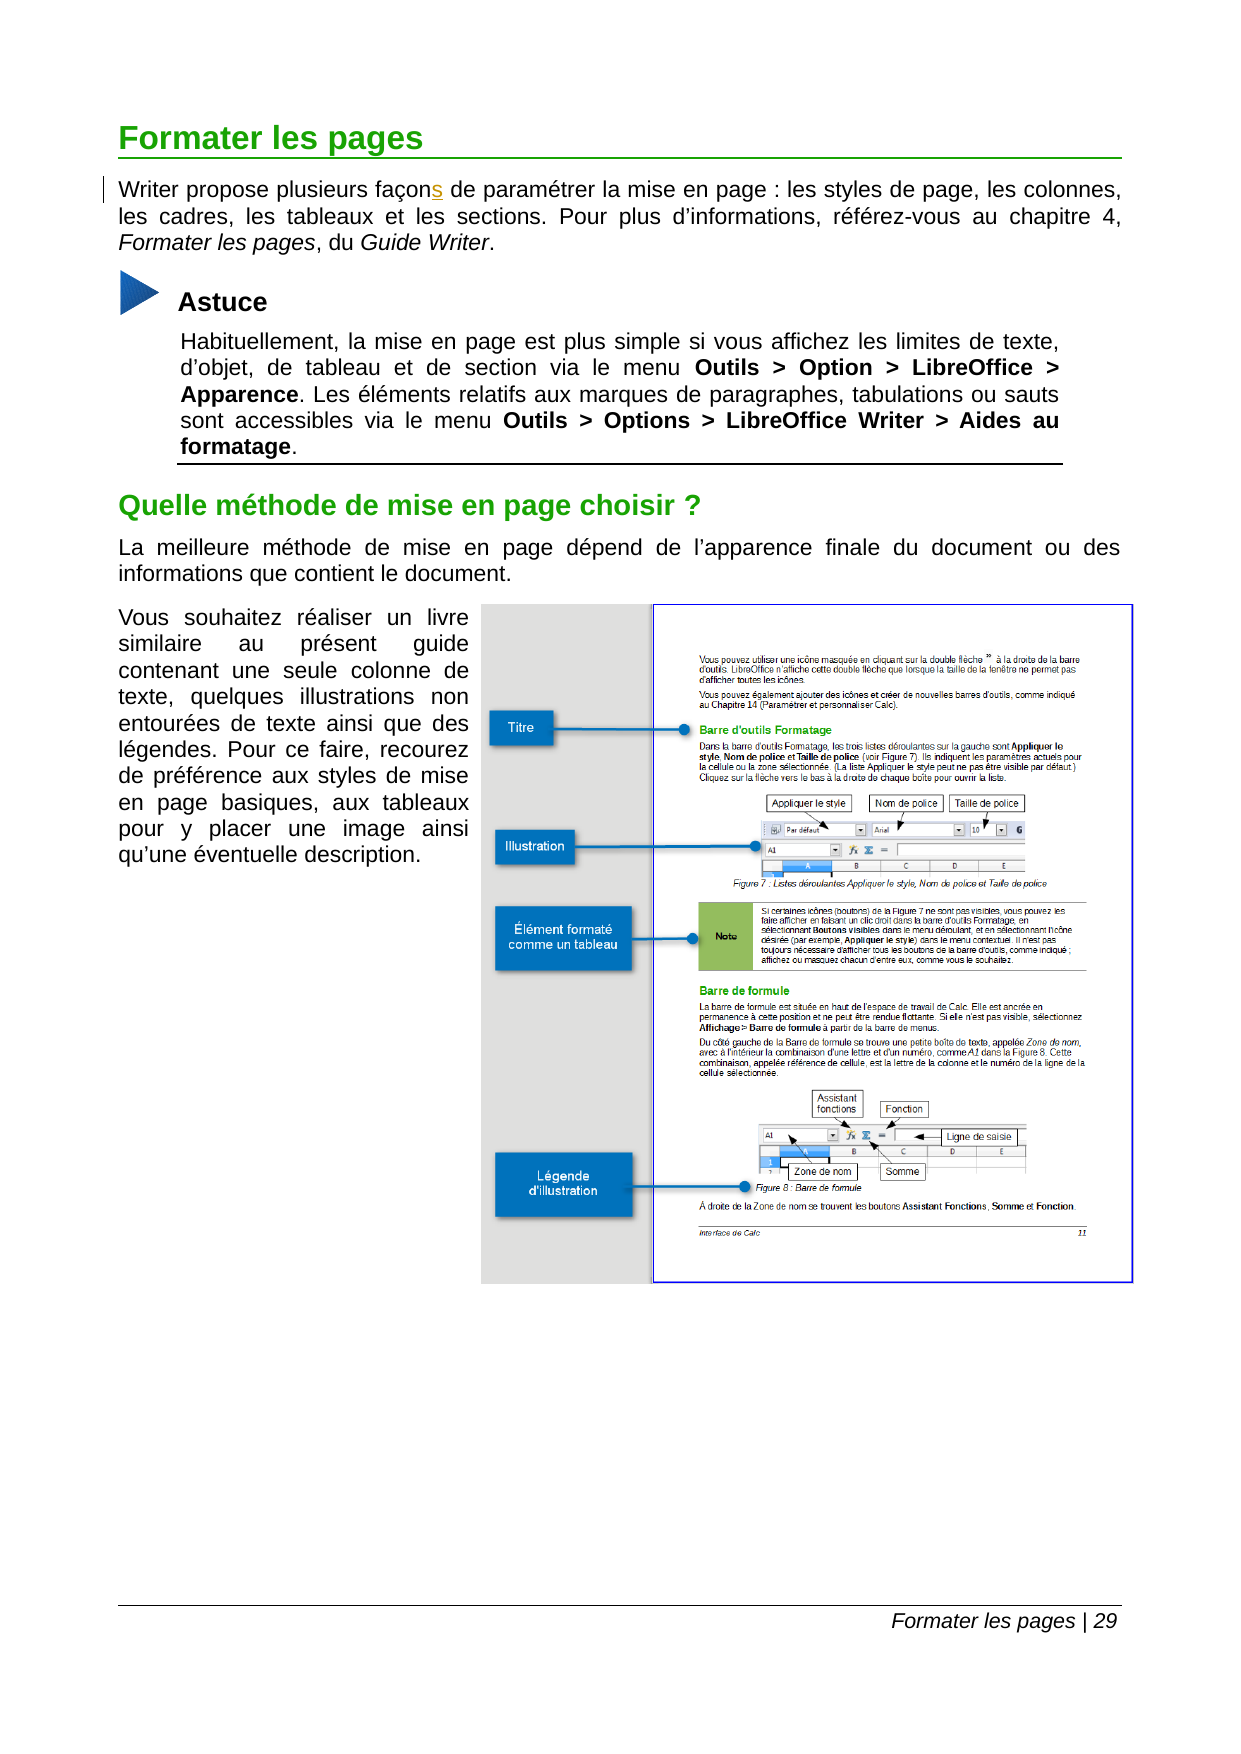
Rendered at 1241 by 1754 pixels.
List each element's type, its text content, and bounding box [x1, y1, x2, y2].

subtitle Formater les pages [118, 118, 1122, 157]
text La meilleure méthode de mise en page dépend de l’apparence finale du document ou des informations que contient le document. [118, 534, 1122, 586]
subtitle Astuce [118, 268, 1122, 317]
text Habituellement, la mise en page est plus simple si vous affichez les limites de texte, d’objet, de tableau et de section via le menu Outils > Option > LibreOffice > Apparence. Les éléments relatifs aux marques de paragraphes, tabulations ou sauts sont accessibles via le menu Outils > Options > LibreOffice Writer > Aides au formatage. [177, 325, 1063, 463]
subtitle Quelle méthode de mise en page choisir ? [118, 488, 1122, 522]
picture [481, 604, 1134, 1284]
table_header [469, 604, 1134, 1313]
table_header Vous souhaitez réaliser un livre similaire au présent guide contenant une seule colonne de texte, quelques illustrations non entourées de texte ainsi que des légendes. Pour ce faire, recourez de préférence aux styles de mise en page basiques, aux tableaux pour y placer une image ainsi qu’une éventuelle description. [118, 604, 469, 1313]
text Writer propose plusieurs façons de paramétrer la mise en page : les styles de page, les colonnes, les cadres, les tableaux et les sections. Pour plus d’informations, référez-vous au chapitre 4, Formater les pages, du Guide Writer. [118, 176, 1122, 255]
